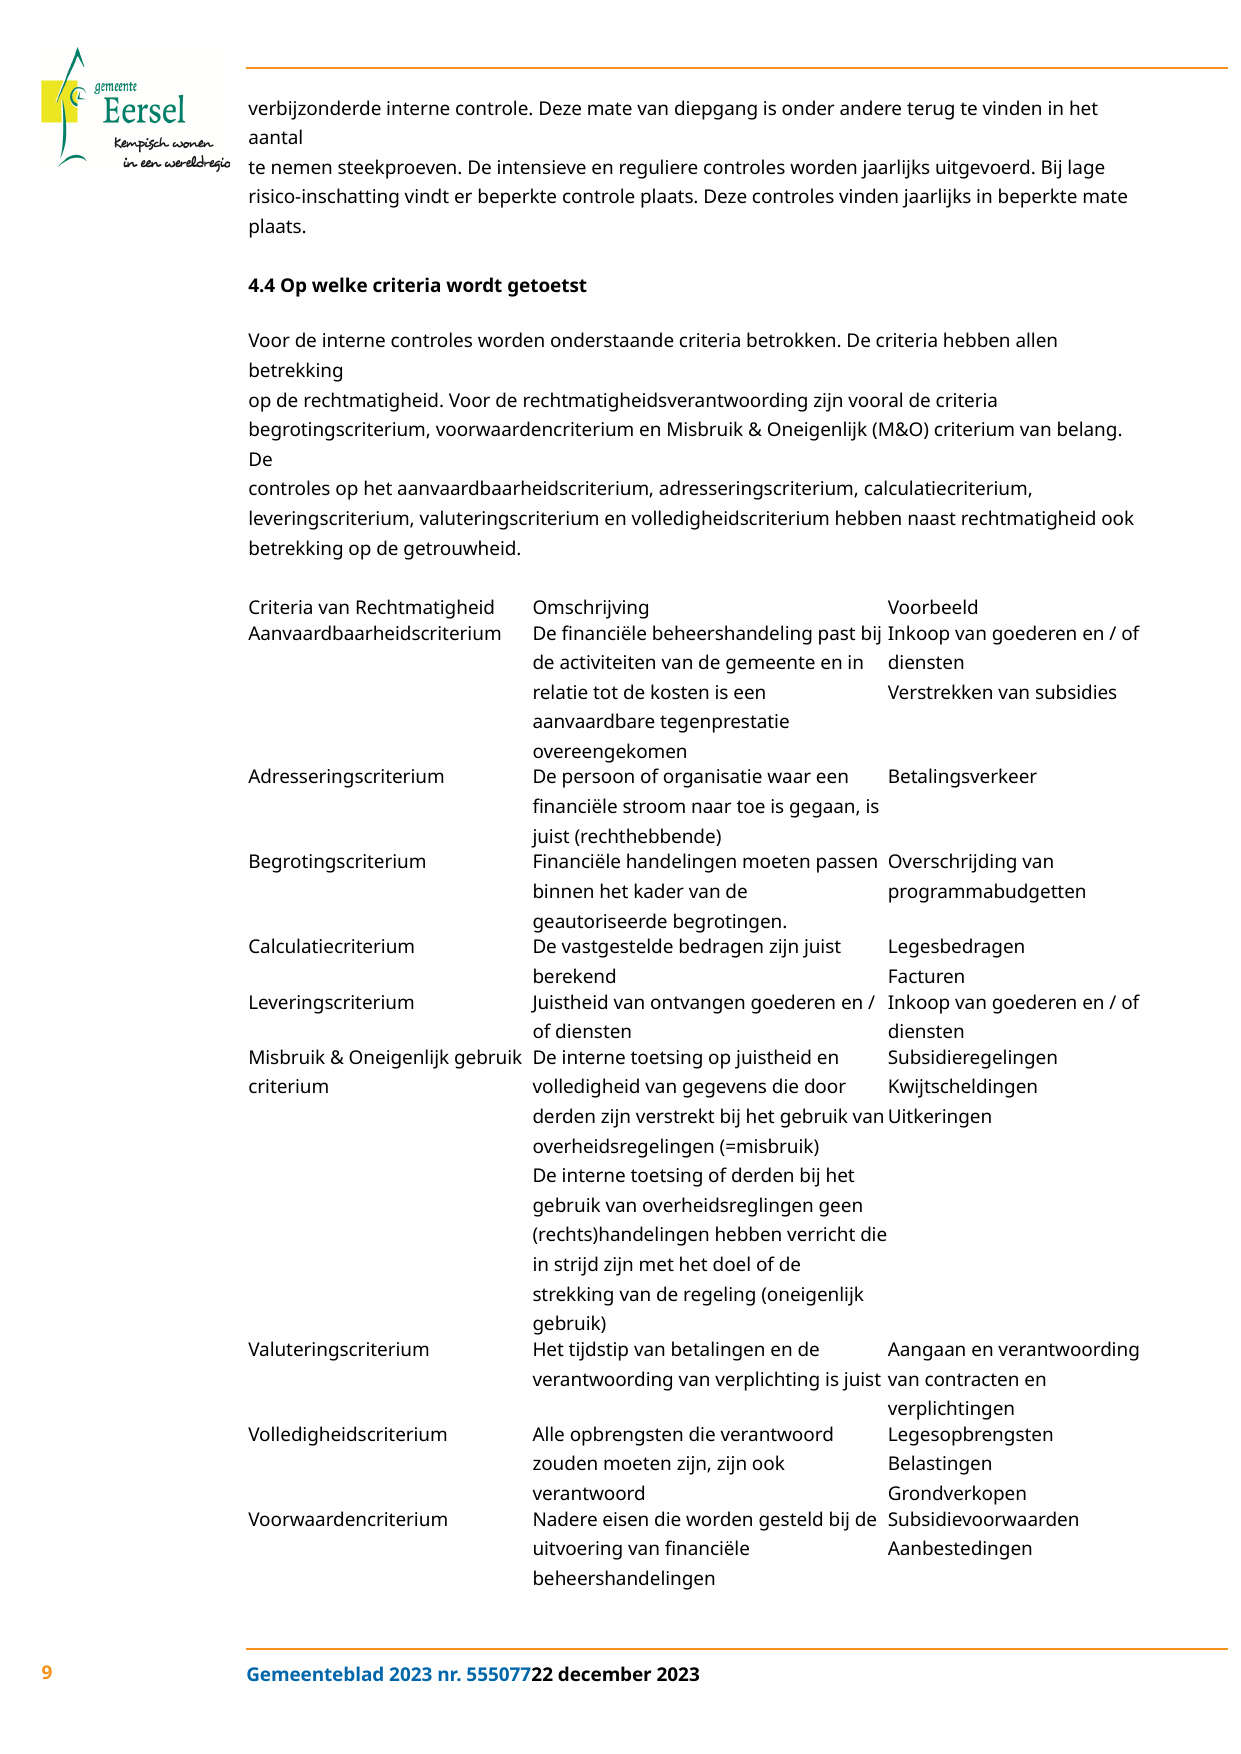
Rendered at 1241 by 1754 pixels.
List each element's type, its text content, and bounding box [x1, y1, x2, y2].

table_cell Inkoop van goederen en / of diensten [888, 989, 1152, 1044]
table_cell De interne toetsing op juistheid en volledigheid van gegevens die door derden zijn verstrekt bij het gebruik van overheidsregelingen (=misbruik) De interne toetsing of derden bij het gebruik van overheidsreglingen geen (rechts)handelingen hebben verricht die in strijd zijn met het doel of de strekking van de regeling (oneigenlijk gebruik) [532, 1044, 888, 1336]
table_cell Juistheid van ontvangen goederen en / of diensten [532, 989, 888, 1044]
text verbijzonderde interne controle. Deze mate van diepgang is onder andere terug te vinden in het aantal [248, 95, 1152, 150]
picture [41, 47, 231, 172]
table_cell Subsidieregelingen Kwijtscheldingen Uitkeringen [888, 1044, 1152, 1336]
table_cell Subsidievoorwaarden Aanbestedingen [888, 1506, 1152, 1591]
table_cell Aanvaardbaarheidscriterium [248, 620, 532, 764]
table_cell Overschrijding van programmabudgetten [888, 849, 1152, 933]
table_cell De vastgestelde bedragen zijn juist berekend [532, 934, 888, 989]
text leveringscriterium, valuteringscriterium en volledigheidscriterium hebben naast rechtmatigheid ook [248, 505, 1152, 531]
table_cell Het tijdstip van betalingen en de verantwoording van verplichting is juist [532, 1336, 888, 1421]
table_cell Nadere eisen die worden gesteld bij de uitvoering van financiële beheershandelingen [532, 1506, 888, 1591]
table_cell Financiële handelingen moeten passen binnen het kader van de geautoriseerde begrotingen. [532, 849, 888, 933]
table_cell Legesopbrengsten Belastingen Grondverkopen [888, 1421, 1152, 1506]
table_cell Inkoop van goederen en / of diensten Verstrekken van subsidies [888, 620, 1152, 764]
text controles op het aanvaardbaarheidscriterium, adresseringscriterium, calculatiecriterium, [248, 476, 1152, 501]
table_cell Alle opbrengsten die verantwoord zouden moeten zijn, zijn ook verantwoord [532, 1421, 888, 1506]
table_cell Misbruik & Oneigenlijk gebruik criterium [248, 1044, 532, 1336]
table_header Voorbeeld [888, 594, 1152, 620]
table_cell Calculatiecriterium [248, 934, 532, 989]
table_header Omschrijving [532, 594, 888, 620]
table_cell De persoon of organisatie waar een financiële stroom naar toe is gegaan, is juist (rechthebbende) [532, 764, 888, 849]
table_cell Legesbedragen Facturen [888, 934, 1152, 989]
text betrekking op de getrouwheid. [248, 535, 1152, 560]
table_cell Betalingsverkeer [888, 764, 1152, 849]
text Voor de interne controles worden onderstaande criteria betrokken. De criteria hebben allen betrekking [248, 328, 1152, 383]
text begrotingscriterium, voorwaardencriterium en Misbruik & Oneigenlijk (M&O) criterium van belang. De [248, 416, 1152, 472]
table_cell Volledigheidscriterium [248, 1421, 532, 1506]
table_cell Aangaan en verantwoording van contracten en verplichtingen [888, 1336, 1152, 1421]
table_cell Leveringscriterium [248, 989, 532, 1044]
table_header Criteria van Rechtmatigheid [248, 594, 532, 620]
table_cell Adresseringscriterium [248, 764, 532, 849]
text te nemen steekproeven. De intensieve en reguliere controles worden jaarlijks uitgevoerd. Bij lage risico-inschatting vindt er beperkte controle plaats. Deze controles vinden jaarlijks in beperkte mate plaats. [248, 154, 1152, 239]
table_cell Valuteringscriterium [248, 1336, 532, 1421]
text 4.4 Op welke criteria wordt getoetst [248, 272, 1152, 298]
table_cell Voorwaardencriterium [248, 1506, 532, 1591]
table_cell Begrotingscriterium [248, 849, 532, 933]
table_cell De financiële beheershandeling past bij de activiteiten van de gemeente en in relatie tot de kosten is een aanvaardbare tegenprestatie overeengekomen [532, 620, 888, 764]
text op de rechtmatigheid. Voor de rechtmatigheidsverantwoording zijn vooral de criteria [248, 387, 1152, 412]
